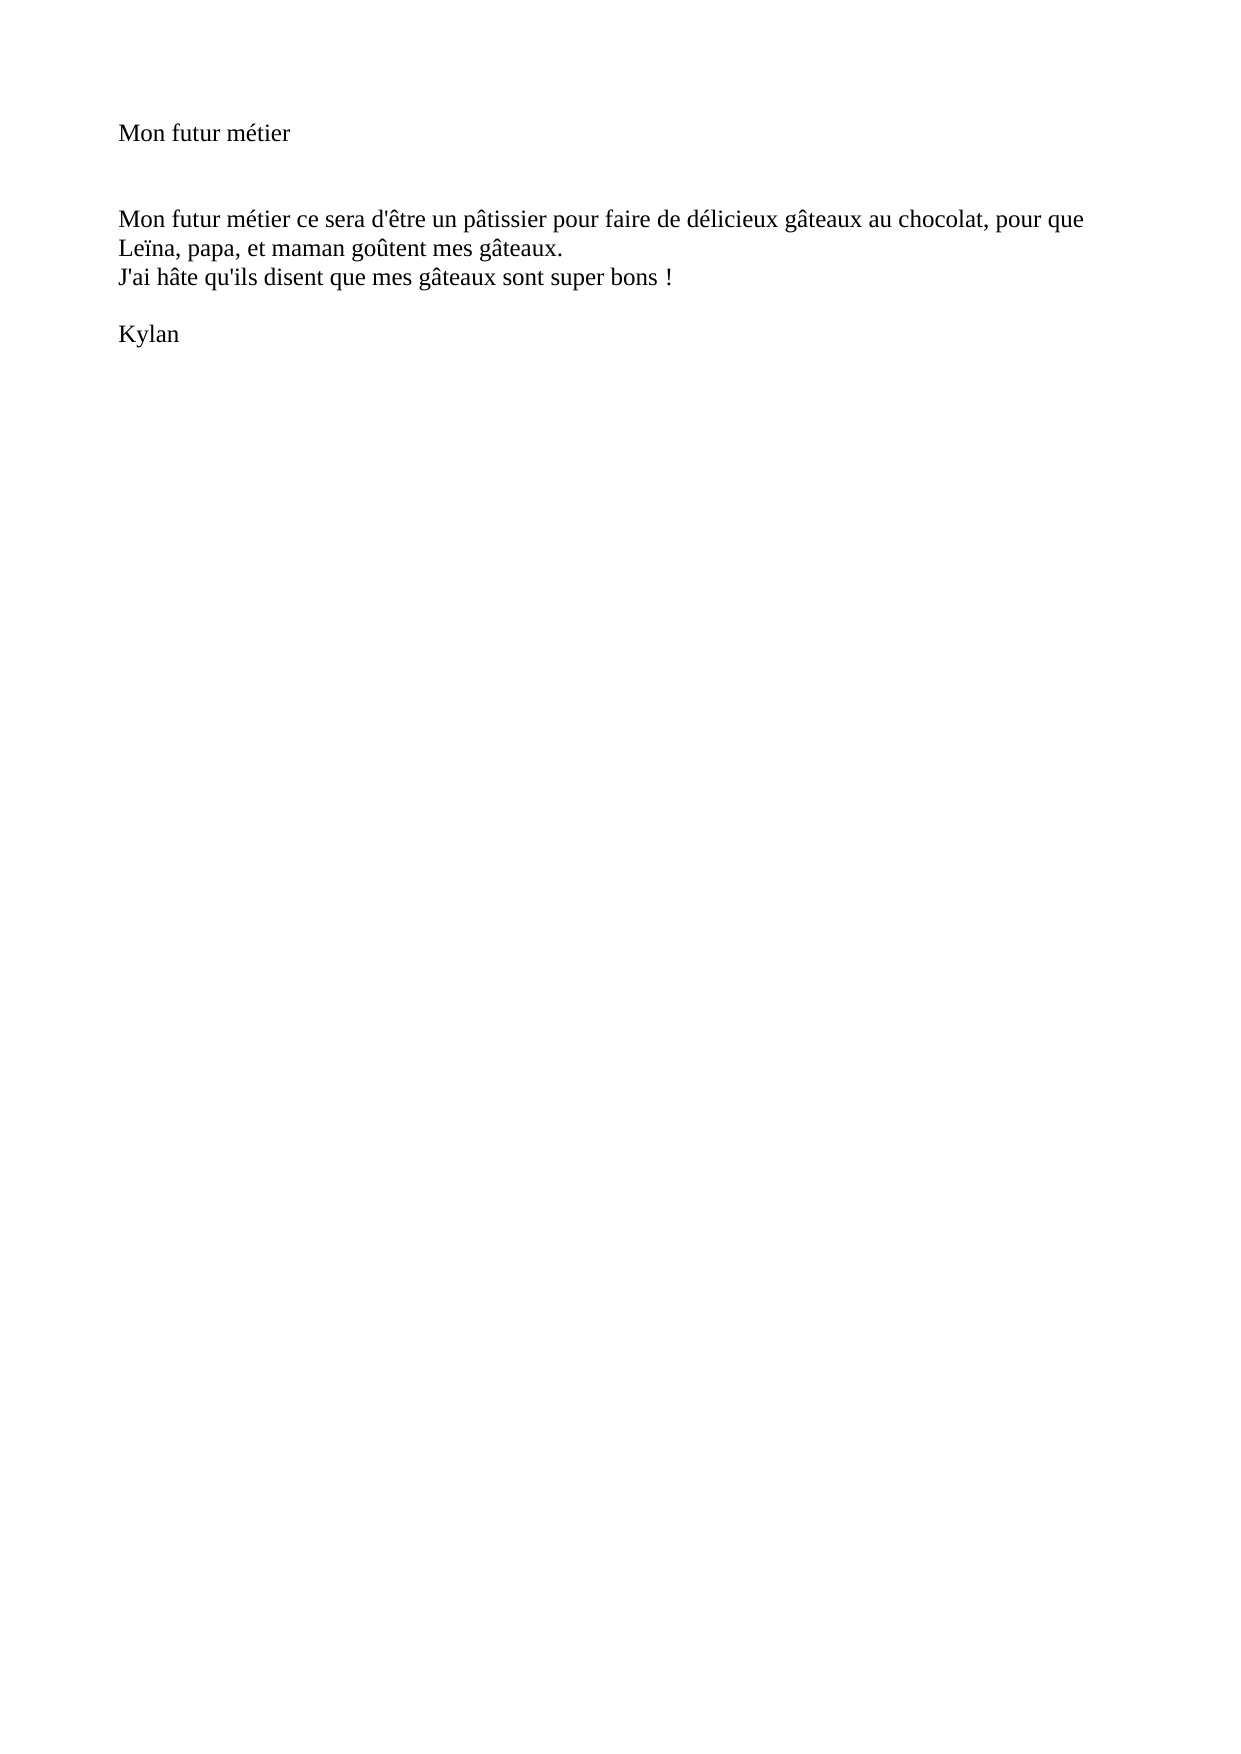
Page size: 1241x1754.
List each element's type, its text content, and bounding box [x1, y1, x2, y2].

text Kylan [118, 319, 1122, 348]
text Mon futur métier ce sera d'être un pâtissier pour faire de délicieux gâteaux au chocolat, pour que Leïna, papa, et maman goûtent mes gâteaux. [118, 204, 1122, 262]
text J'ai hâte qu'ils disent que mes gâteaux sont super bons ! [118, 262, 1122, 291]
text Mon futur métier [118, 118, 1122, 147]
